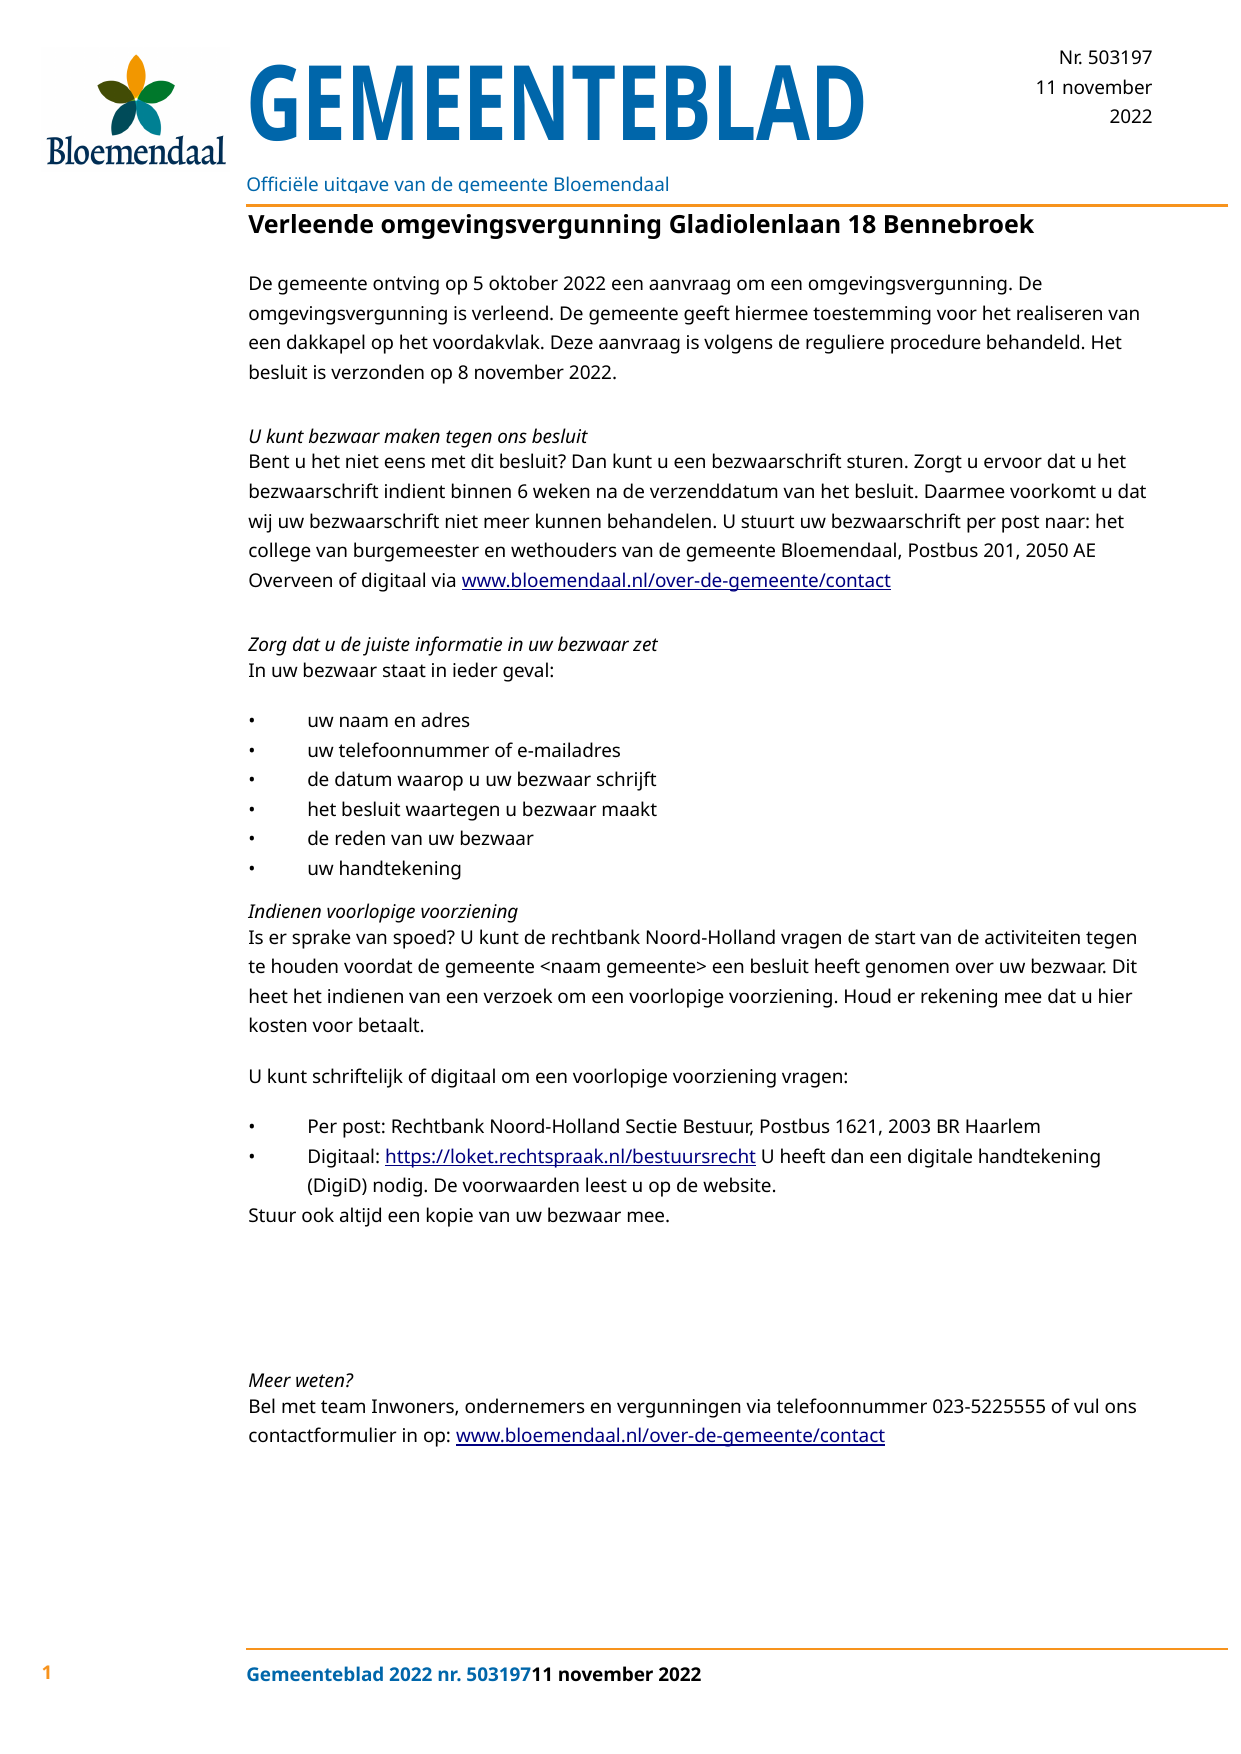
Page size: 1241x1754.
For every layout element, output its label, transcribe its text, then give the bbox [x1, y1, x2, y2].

text De gemeente ontving op 5 oktober 2022 een aanvraag om een omgevingsvergunning. De omgevingsvergunning is verleend. De gemeente geeft hiermee toestemming voor het realiseren van een dakkapel op het voordakvlak. Deze aanvraag is volgens de reguliere procedure behandeld. Het besluit is verzonden op 8 november 2022. [248, 270, 1152, 385]
text Stuur ook altijd een kopie van uw bezwaar mee. [248, 1202, 1152, 1228]
list Digitaal: https://loket.rechtspraak.nl/bestuursrecht U heeft dan een digitale handtekening (DigiD) nodig. De voorwaarden leest u op de website. [248, 1143, 1152, 1198]
picture [41, 47, 231, 172]
text Bent u het niet eens met dit besluit? Dan kunt u een bezwaarschrift sturen. Zorgt u ervoor dat u het bezwaarschrift indient binnen 6 weken na de verzenddatum van het besluit. Daarmee voorkomt u dat wij uw bezwaarschrift niet meer kunnen behandelen. U stuurt uw bezwaarschrift per post naar: het college van burgemeester en wethouders van de gemeente Bloemendaal, Postbus 201, 2050 AE Overveen of digitaal via www.bloemendaal.nl/over-de-gemeente/contact [248, 449, 1152, 593]
text Meer weten? [248, 1367, 1152, 1393]
list het besluit waartegen u bezwaar maakt [248, 796, 1152, 822]
text Bel met team Inwoners, ondernemers en vergunningen via telefoonnummer 023-5225555 of vul ons contactformulier in op: www.bloemendaal.nl/over-de-gemeente/contact [248, 1393, 1152, 1448]
text Zorg dat u de juiste informatie in uw bezwaar zet [248, 631, 1152, 657]
text Verleende omgevingsvergunning Gladiolenlaan 18 Bennebroek [248, 207, 1152, 241]
list uw telefoonnummer of e-mailadres [248, 737, 1152, 762]
list de datum waarop u uw bezwaar schrijft [248, 766, 1152, 792]
text Is er sprake van spoed? U kunt de rechtbank Noord-Holland vragen de start van de activiteiten tegen te houden voordat de gemeente <naam gemeente> een besluit heeft genomen over uw bezwaar. Dit heet het indienen van een verzoek om een voorlopige voorziening. Houd er rekening mee dat u hier kosten voor betaalt. [248, 924, 1152, 1038]
text U kunt bezwaar maken tegen ons besluit [248, 423, 1152, 449]
text In uw bezwaar staat in ieder geval: [248, 657, 1152, 682]
list uw handtekening [248, 855, 1152, 881]
text Indienen voorlopige voorziening [248, 898, 1152, 924]
list de reden van uw bezwaar [248, 826, 1152, 851]
text U kunt schriftelijk of digitaal om een voorlopige voorziening vragen: [248, 1063, 1152, 1089]
list uw naam en adres [248, 707, 1152, 733]
list Per post: Rechtbank Noord-Holland Sectie Bestuur, Postbus 1621, 2003 BR Haarlem [248, 1113, 1152, 1139]
